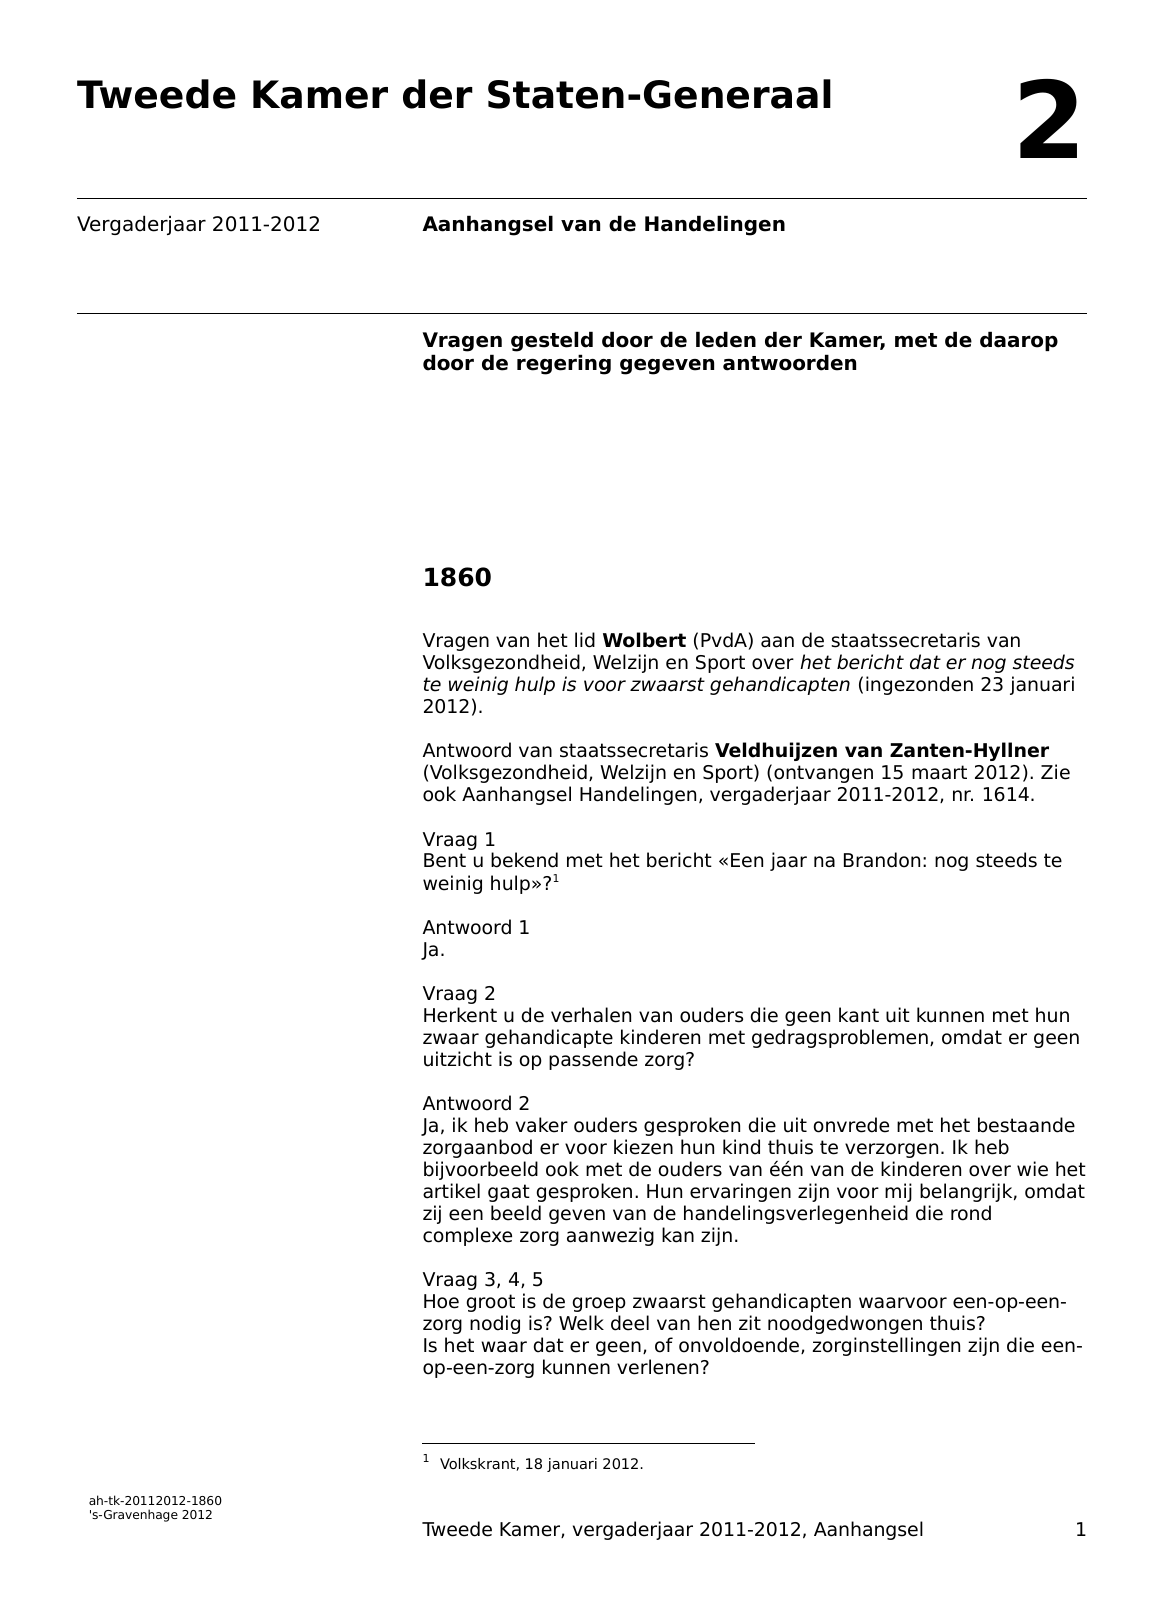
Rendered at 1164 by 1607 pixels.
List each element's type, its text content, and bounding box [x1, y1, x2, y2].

text Vraag 2 [422, 983, 1087, 1005]
table_cell [77, 314, 422, 375]
text Ja. [422, 938, 1087, 961]
text Antwoord 1 [422, 917, 1087, 938]
text 's-Gravenhage 2012 [88, 1508, 323, 1522]
table_cell Aanhangsel van de Handelingen [422, 199, 1087, 313]
text Hoe groot is de groep zwaarst gehandicapten waarvoor een-op-een-zorg nodig is? Welk deel van hen zit noodgedwongen thuis? [422, 1291, 1087, 1335]
text Antwoord van staatssecretaris Veldhuijzen van Zanten-Hyllner (Volksgezondheid, Welzijn en Sport) (ontvangen 15 maart 2012). Zie ook Aanhangsel Handelingen, vergaderjaar 2011-2012, nr. 1614. [422, 740, 1087, 806]
text Vraag 3, 4, 5 [422, 1269, 1087, 1291]
text Antwoord 2 [422, 1093, 1087, 1115]
text Vraag 1 [422, 828, 1087, 850]
table_header 2 [886, 59, 1087, 198]
text Is het waar dat er geen, of onvoldoende, zorginstellingen zijn die een-op-een-zorg kunnen verlenen? [422, 1335, 1087, 1379]
text 1860 [422, 563, 1087, 592]
text Bent u bekend met het bericht «Een jaar na Brandon: nog steeds te weinig hulp»? [422, 850, 1087, 894]
table_cell Vragen gesteld door de leden der Kamer, met de daarop door de regering gegeven antwoorden [422, 314, 1087, 375]
text Ja, ik heb vaker ouders gesproken die uit onvrede met het bestaande zorgaanbod er voor kiezen hun kind thuis te verzorgen. Ik heb bijvoorbeeld ook met de ouders van één van de kinderen over wie het artikel gaat gesproken. Hun ervaringen zijn voor mij belangrijk, omdat zij een beeld geven van de handelingsverlegenheid die rond complexe zorg aanwezig kan zijn. [422, 1115, 1087, 1247]
table_cell Vergaderjaar 2011-2012 [77, 199, 422, 313]
text ah-tk-20112012-1860 [88, 1494, 323, 1508]
text Vragen van het lid Wolbert (PvdA) aan de staatssecretaris van Volksgezondheid, Welzijn en Sport over het bericht dat er nog steeds te weinig hulp is voor zwaarst gehandicapten (ingezonden 23 januari 2012). [422, 630, 1087, 718]
text Volkskrant, 18 januari 2012. [422, 1452, 1087, 1474]
text Herkent u de verhalen van ouders die geen kant uit kunnen met hun zwaar gehandicapte kinderen met gedragsproblemen, omdat er geen uitzicht is op passende zorg? [422, 1005, 1087, 1071]
table_header Tweede Kamer der Staten-Generaal [77, 59, 886, 198]
